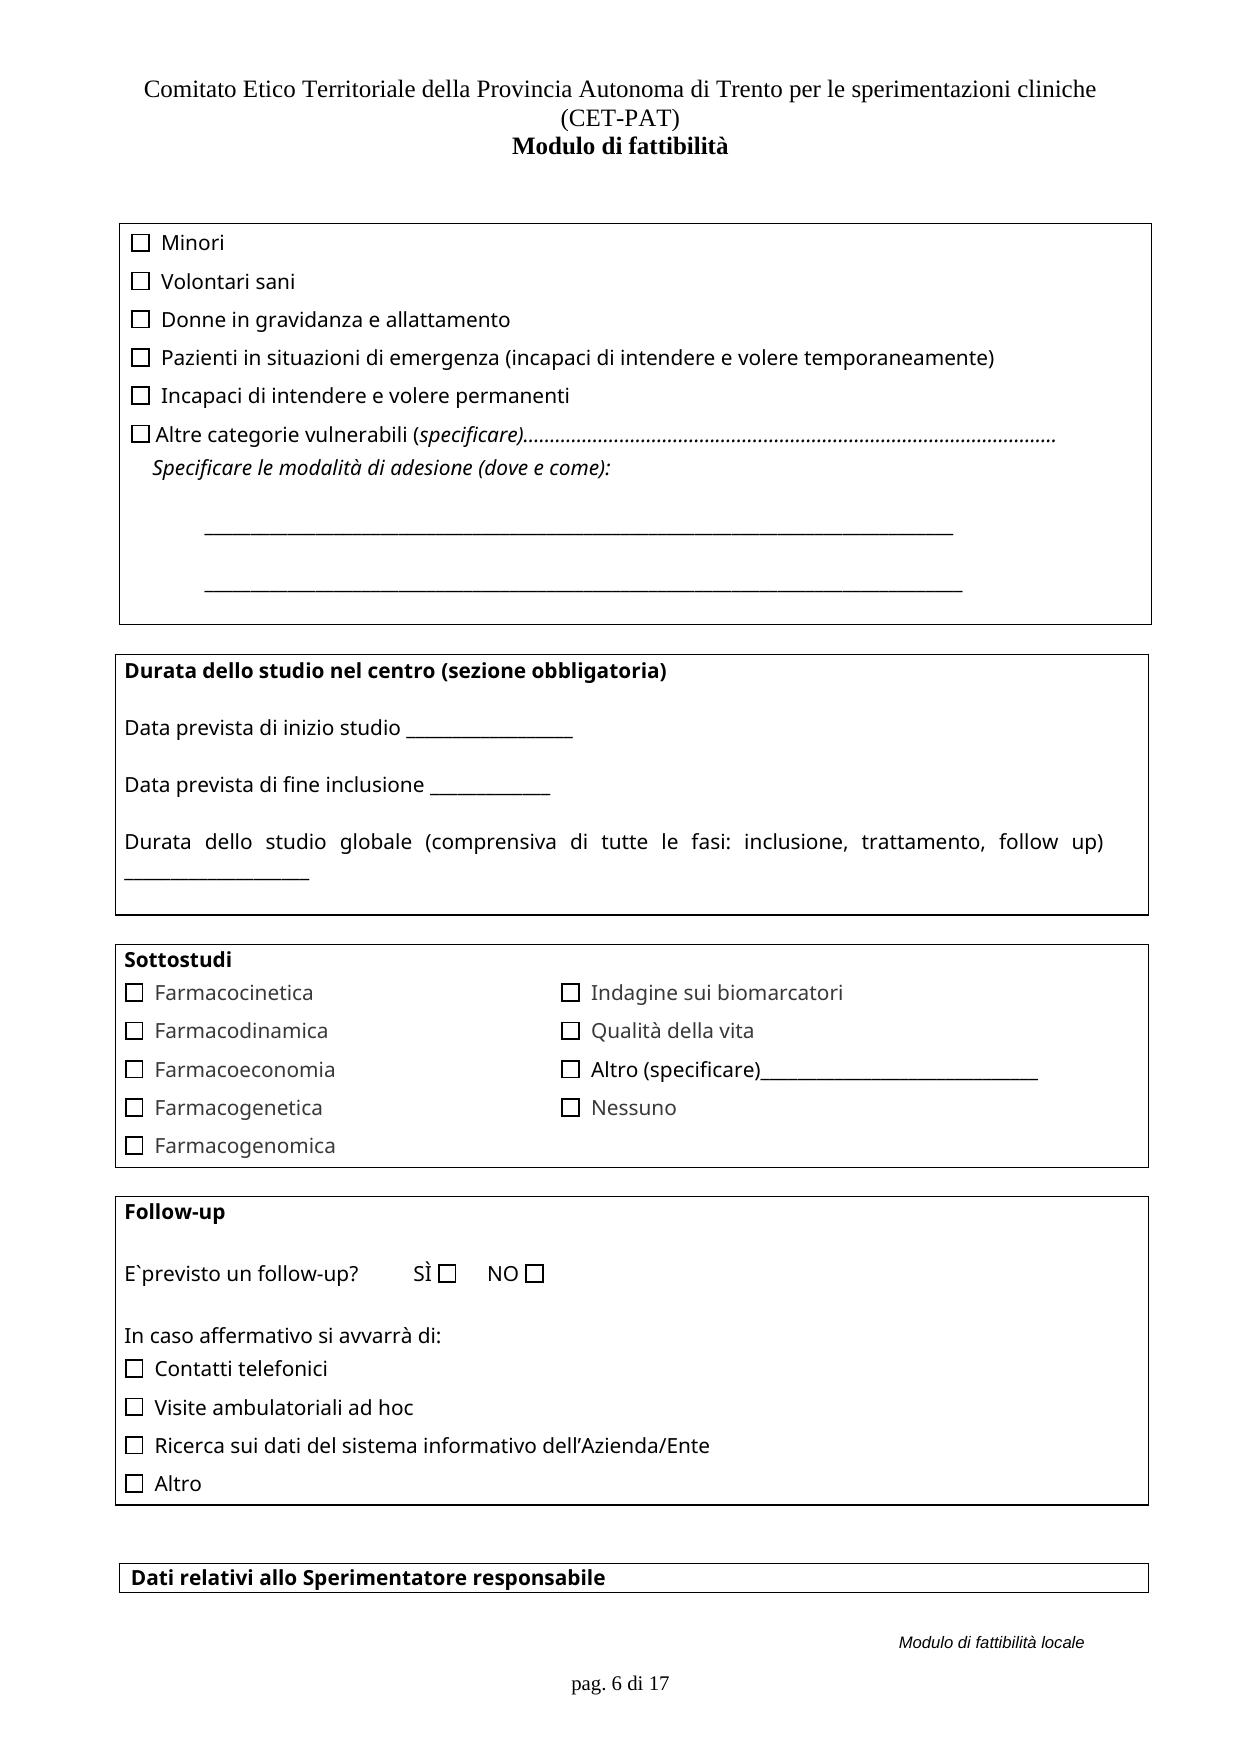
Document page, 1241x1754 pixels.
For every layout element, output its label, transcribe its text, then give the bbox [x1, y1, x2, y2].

text Altro [116, 1463, 1148, 1504]
table_header Dati relativi allo Sperimentatore responsabile [120, 1564, 1148, 1592]
text In caso affermativo si avvarrà di: [116, 1320, 1148, 1348]
text Visite ambulatoriali ad hoc [149, 1387, 1148, 1425]
text Data prevista di inizio studio __________________ [116, 710, 1148, 742]
table_header Minori Volontari sani Donne in gravidanza e allattamento Pazienti in situazioni di emergenza (incapaci di intendere e volere temporaneamente) Incapaci di intendere e volere permanenti Altre categorie vulnerabili (specificare)………………………………………………………………………………………. Specificare le modalità di adesione (dove e come): _________________________________________________________________________________ __________________________________________________________________________________ [120, 224, 1151, 624]
text Durata dello studio nel centro (sezione obbligatoria) [116, 655, 1148, 685]
text Contatti telefonici [116, 1348, 1148, 1387]
text E`previsto un follow-up? SÌ NO [116, 1253, 1148, 1293]
text Data prevista di fine inclusione _____________ [116, 767, 1148, 799]
text Durata dello studio globale (comprensiva di tutte le fasi: inclusione, trattamento, follow up) ____________________ [116, 824, 1148, 884]
text Sottostudi [116, 945, 1148, 972]
text Ricerca sui dati del sistema informativo dell’Azienda/Ente [149, 1425, 1148, 1463]
text Follow-up [116, 1197, 1148, 1226]
text Farmacocinetica Indagine sui biomarcatori Farmacodinamica Qualità della vita Farmacoeconomia Altro (specificare)______________________________ Farmacogenetica Nessuno Farmacogenomica [116, 972, 1148, 1167]
